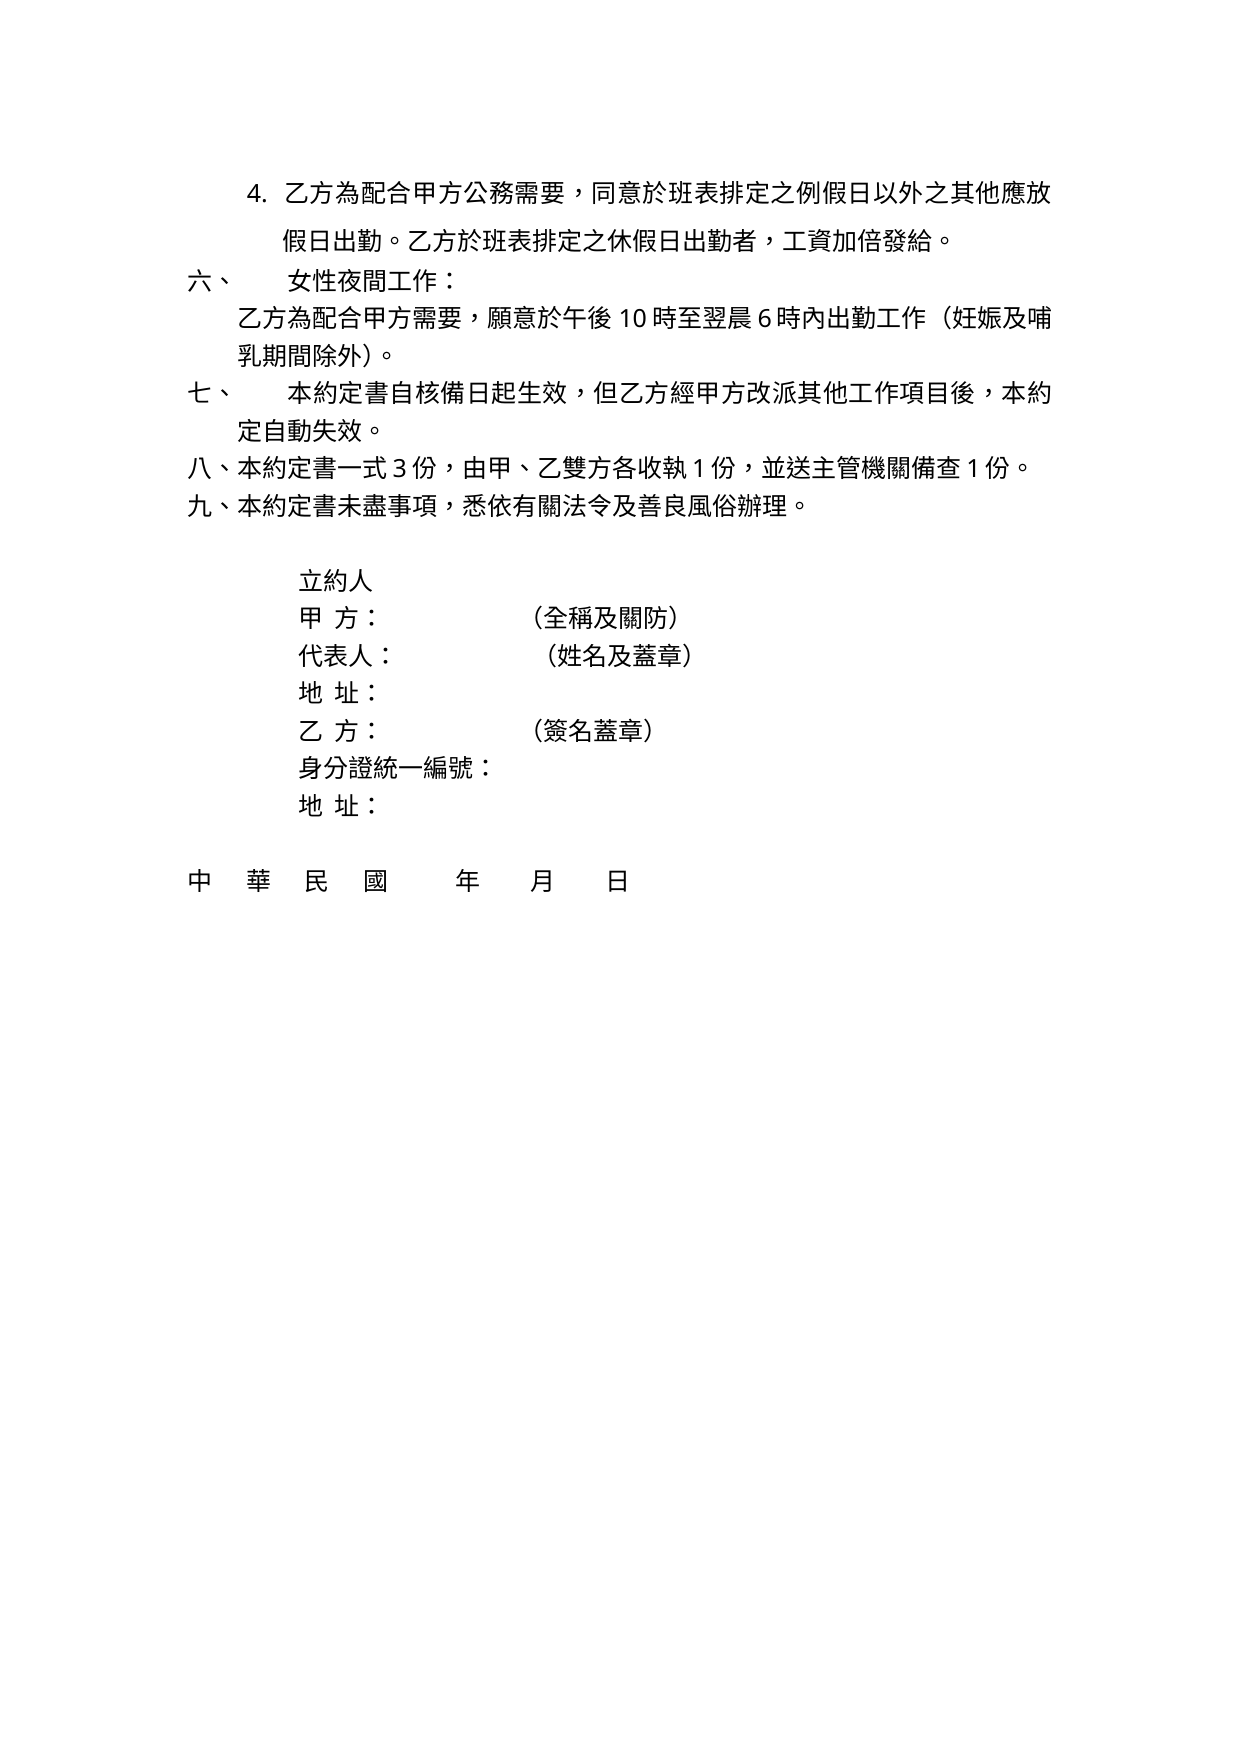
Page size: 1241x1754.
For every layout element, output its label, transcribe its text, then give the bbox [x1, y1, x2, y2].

list 女性夜間工作： [187, 260, 1053, 298]
text 乙方為配合甲方需要，願意於午後10時至翌晨6時內出勤工作（妊娠及哺乳期間除外）。 [237, 298, 1053, 373]
list 本約定書自核備日起生效，但乙方經甲方改派其他工作項目後，本約定自動失效。 [187, 373, 1053, 448]
text 乙 方： （簽名蓋章） [187, 710, 1053, 748]
text 地 址： [187, 785, 1053, 823]
text 甲 方： （全稱及關防） [187, 598, 1053, 635]
text 中 華 民 國 年 月 日 [187, 860, 1053, 898]
list 乙方為配合甲方公務需要，同意於班表排定之例假日以外之其他應放假日出勤。乙方於班表排定之休假日出勤者，工資加倍發給。 [247, 164, 1053, 260]
text 立約人 [187, 560, 1053, 598]
text 地 址： [187, 673, 1053, 710]
text 身分證統一編號： [187, 748, 1053, 785]
text 九、本約定書未盡事項，悉依有關法令及善良風俗辦理。 [187, 485, 1053, 523]
text 代表人： （姓名及蓋章） [187, 635, 1053, 673]
text 八、本約定書一式3份，由甲、乙雙方各收執1份，並送主管機關備查1份。 [187, 448, 1053, 485]
